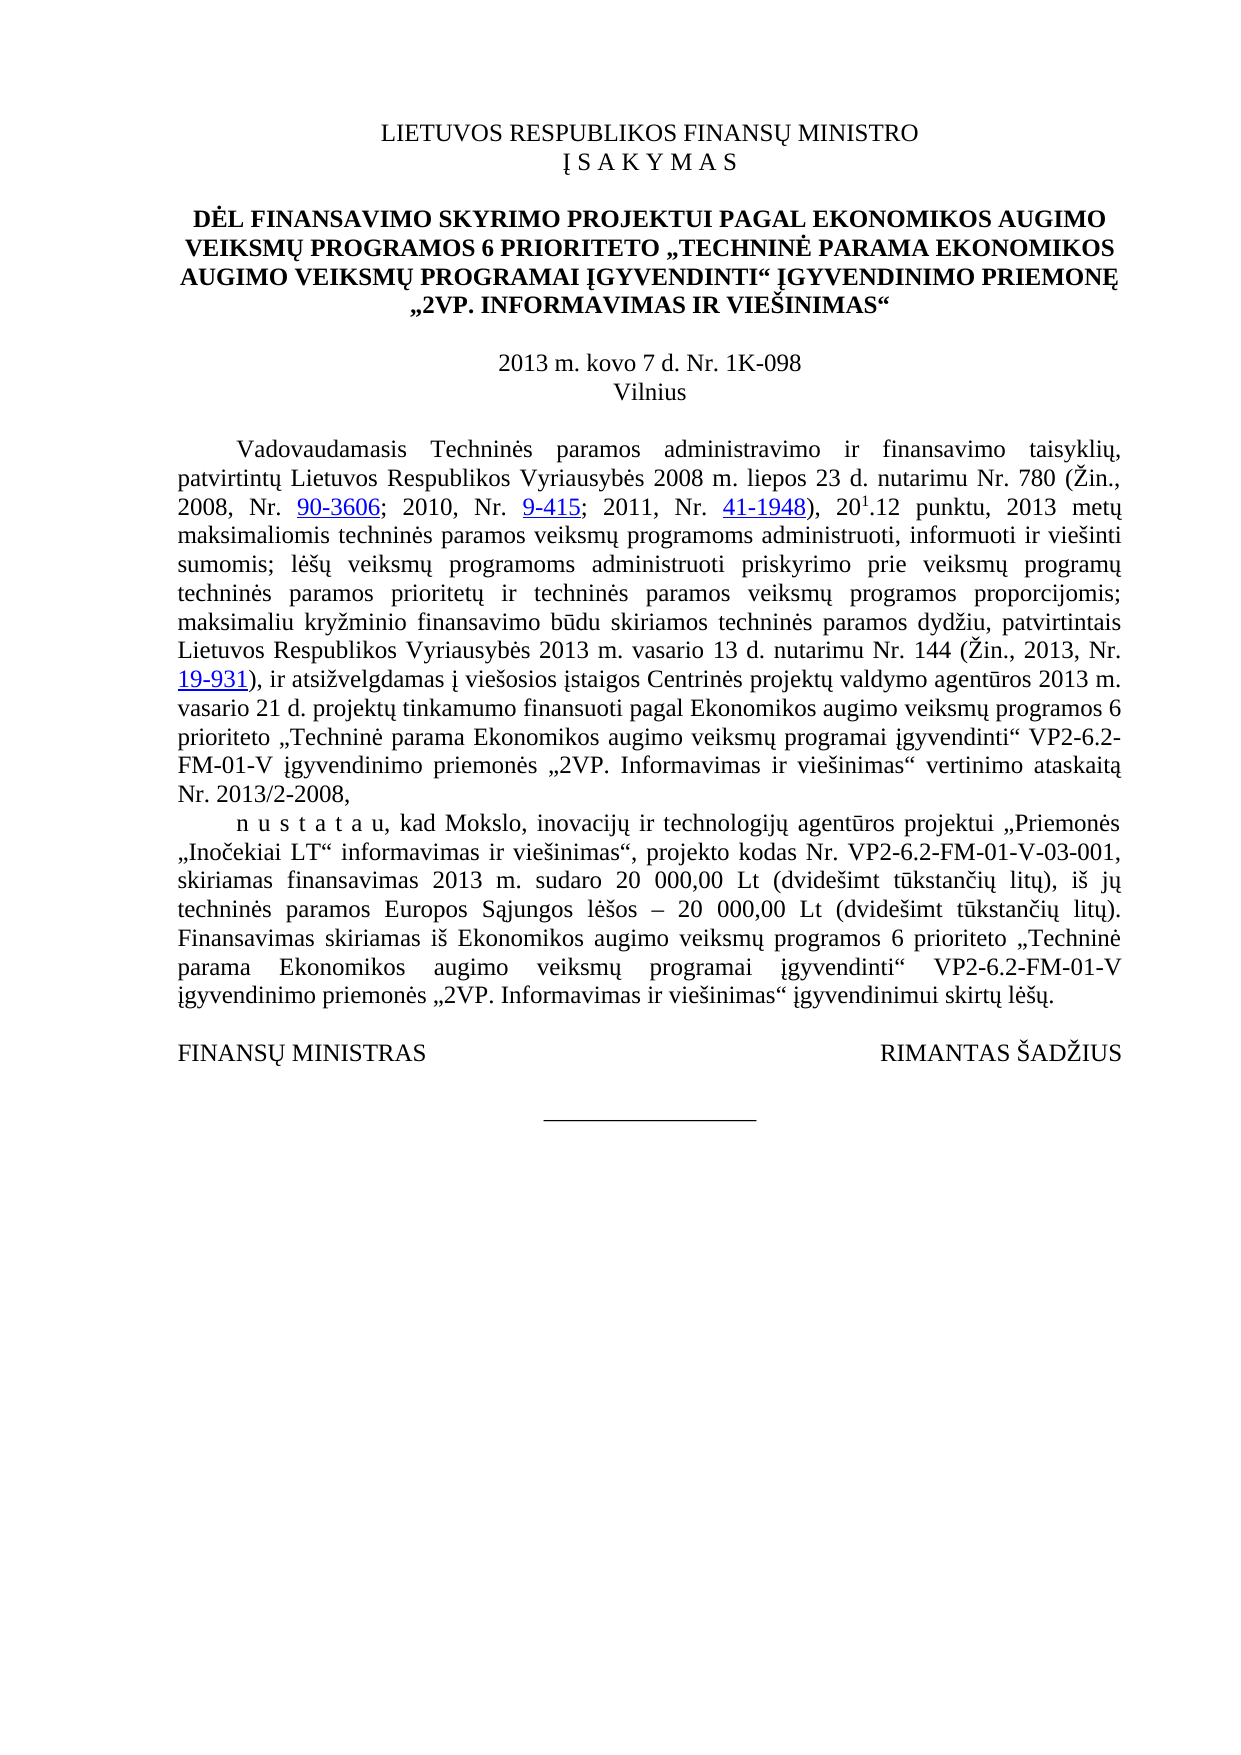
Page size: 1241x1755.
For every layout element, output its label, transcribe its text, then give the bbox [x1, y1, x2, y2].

text Į S A K Y M A S [177, 147, 1122, 176]
text LIETUVOS RESPUBLIKOS FINANSŲ MINISTRO [177, 118, 1122, 147]
text _________________ [177, 1096, 1122, 1124]
text Vadovaudamasis Techninės paramos administravimo ir finansavimo taisyklių, patvirtintų Lietuvos Respublikos Vyriausybės 2008 m. liepos 23 d. nutarimu Nr. 780 (Žin., 2008, Nr. 90-3606; 2010, Nr. 9-415; 2011, Nr. 41-1948), 201.12 punktu, 2013 metų maksimaliomis techninės paramos veiksmų programoms administruoti, informuoti ir viešinti sumomis; lėšų veiksmų programoms administruoti priskyrimo prie veiksmų programų techninės paramos prioritetų ir techninės paramos veiksmų programos proporcijomis; maksimaliu kryžminio finansavimo būdu skiriamos techninės paramos dydžiu, patvirtintais Lietuvos Respublikos Vyriausybės 2013 m. vasario 13 d. nutarimu Nr. 144 (Žin., 2013, Nr. 19-931), ir atsižvelgdamas į viešosios įstaigos Centrinės projektų valdymo agentūros 2013 m. vasario 21 d. projektų tinkamumo finansuoti pagal Ekonomikos augimo veiksmų programos 6 prioriteto „Techninė parama Ekonomikos augimo veiksmų programai įgyvendinti“ VP2-6.2-FM-01-V įgyvendinimo priemonės „2VP. Informavimas ir viešinimas“ vertinimo ataskaitą Nr. 2013/2-2008, [177, 434, 1122, 808]
text Vilnius [177, 377, 1122, 406]
text 2013 m. kovo 7 d. Nr. 1K-098 [177, 348, 1122, 377]
text DĖL FINANSAVIMO SKYRIMO PROJEKTUI PAGAL EKONOMIKOS AUGIMO VEIKSMŲ PROGRAMOS 6 PRIORITETO „TECHNINĖ PARAMA EKONOMIKOS AUGIMO VEIKSMŲ PROGRAMAI ĮGYVENDINTI“ ĮGYVENDINIMO PRIEMONĘ „2VP. INFORMAVIMAS IR VIEŠINIMAS“ [177, 204, 1122, 319]
text n u s t a t a u, kad Mokslo, inovacijų ir technologijų agentūros projektui „Priemonės „Inočekiai LT“ informavimas ir viešinimas“, projekto kodas Nr. VP2-6.2-FM-01-V-03-001, skiriamas finansavimas 2013 m. sudaro 20 000,00 Lt (dvidešimt tūkstančių litų), iš jų techninės paramos Europos Sąjungos lėšos – 20 000,00 Lt (dvidešimt tūkstančių litų). Finansavimas skiriamas iš Ekonomikos augimo veiksmų programos 6 prioriteto „Techninė parama Ekonomikos augimo veiksmų programai įgyvendinti“ VP2-6.2-FM-01-V įgyvendinimo priemonės „2VP. Informavimas ir viešinimas“ įgyvendinimui skirtų lėšų. [177, 808, 1122, 1009]
text FINANSŲ MINISTRAS RIMANTAS ŠADŽIUS [177, 1038, 1122, 1067]
